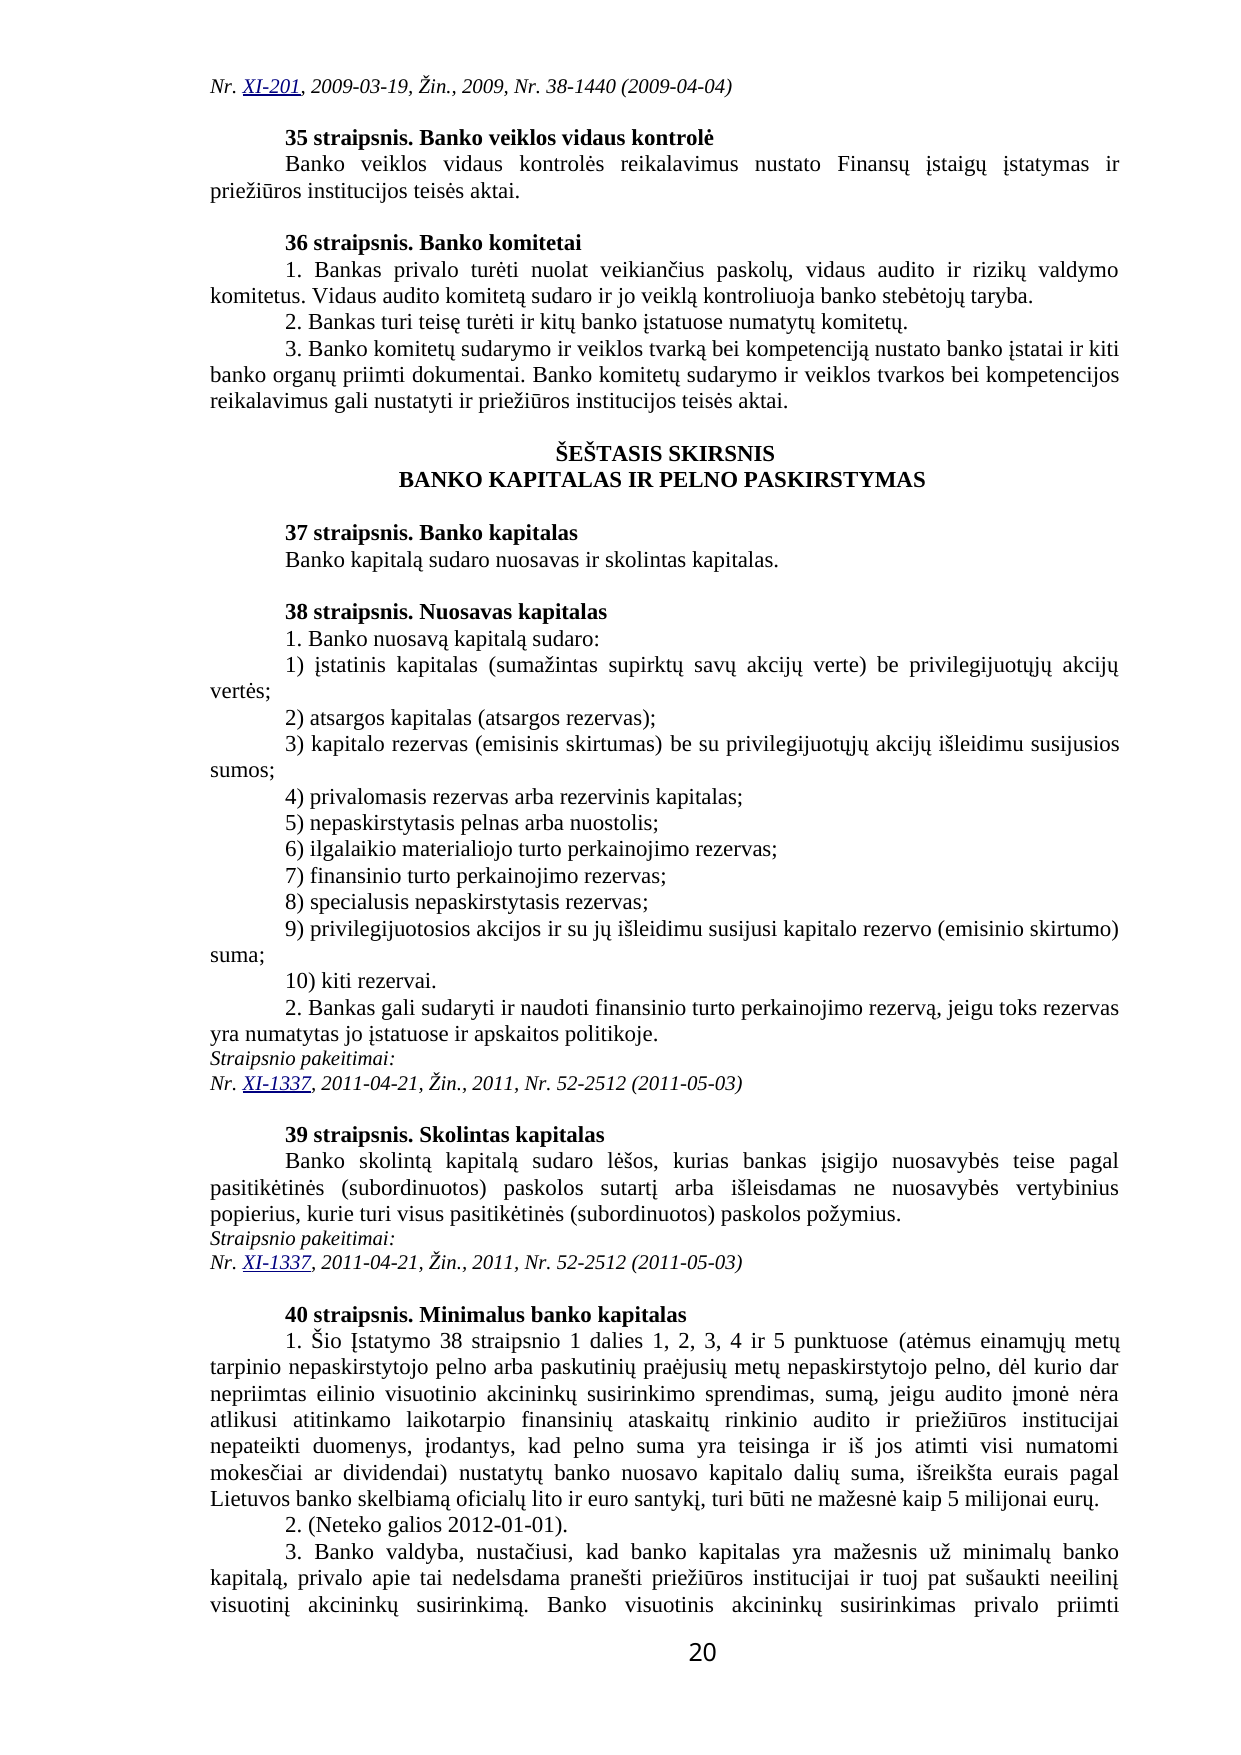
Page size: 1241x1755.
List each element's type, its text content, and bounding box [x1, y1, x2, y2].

text 38 straipsnis. Nuosavas kapitalas [210, 598, 1120, 625]
text Nr. XI-1337, 2011-04-21, Žin., 2011, Nr. 52-2512 (2011-05-03) [210, 1070, 1120, 1094]
text 35 straipsnis. Banko veiklos vidaus kontrolė [210, 124, 1120, 150]
text Banko skolintą kapitalą sudaro lėšos, kurias bankas įsigijo nuosavybės teise pagal pasitikėtinės (subordinuotos) paskolos sutartį arba išleisdamas ne nuosavybės vertybinius popierius, kurie turi visus pasitikėtinės (subordinuotos) paskolos požymius. [210, 1147, 1120, 1226]
text 2. Bankas gali sudaryti ir naudoti finansinio turto perkainojimo rezervą, jeigu toks rezervas yra numatytas jo įstatuose ir apskaitos politikoje. [210, 994, 1120, 1046]
text 5) nepaskirstytasis pelnas arba nuostolis; [210, 809, 1120, 836]
text 2. (Neteko galios 2012-01-01). [210, 1512, 1120, 1538]
text 2) atsargos kapitalas (atsargos rezervas); [210, 704, 1120, 730]
text 1) įstatinis kapitalas (sumažintas supirktų savų akcijų verte) be privilegijuotųjų akcijų vertės; [210, 651, 1120, 704]
text 2. Bankas turi teisę turėti ir kitų banko įstatuose numatytų komitetų. [210, 308, 1120, 335]
text ŠEŠTASIS SKIRSNIS [210, 440, 1120, 467]
text 3) kapitalo rezervas (emisinis skirtumas) be su privilegijuotųjų akcijų išleidimu susijusios sumos; [210, 730, 1120, 783]
text Straipsnio pakeitimai: [210, 1226, 1120, 1250]
text 36 straipsnis. Banko komitetai [210, 229, 1120, 256]
text 1. Banko nuosavą kapitalą sudaro: [210, 625, 1120, 651]
subtitle BANKO KAPITALAS IR PELNO PASKIRSTYMAS [210, 467, 1120, 493]
text 6) ilgalaikio materialiojo turto perkainojimo rezervas; [210, 836, 1120, 862]
text 3. Banko komitetų sudarymo ir veiklos tvarką bei kompetenciją nustato banko įstatai ir kiti banko organų priimti dokumentai. Banko komitetų sudarymo ir veiklos tvarkos bei kompetencijos reikalavimus gali nustatyti ir priežiūros institucijos teisės aktai. [210, 335, 1120, 414]
text 39 straipsnis. Skolintas kapitalas [210, 1121, 1120, 1147]
text Banko veiklos vidaus kontrolės reikalavimus nustato Finansų įstaigų įstatymas ir priežiūros institucijos teisės aktai. [210, 150, 1120, 203]
text 37 straipsnis. Banko kapitalas [210, 519, 1120, 546]
text Straipsnio pakeitimai: [210, 1046, 1120, 1070]
text 10) kiti rezervai. [210, 967, 1120, 994]
text Banko kapitalą sudaro nuosavas ir skolintas kapitalas. [210, 546, 1120, 572]
text 9) privilegijuotosios akcijos ir su jų išleidimu susijusi kapitalo rezervo (emisinio skirtumo) suma; [210, 914, 1120, 967]
text 7) finansinio turto perkainojimo rezervas; [210, 862, 1120, 888]
text Nr. XI-1337, 2011-04-21, Žin., 2011, Nr. 52-2512 (2011-05-03) [210, 1250, 1120, 1274]
text 1. Šio Įstatymo 38 straipsnio 1 dalies 1, 2, 3, 4 ir 5 punktuose (atėmus einamųjų metų tarpinio nepaskirstytojo pelno arba paskutinių praėjusių metų nepaskirstytojo pelno, dėl kurio dar nepriimtas eilinio visuotinio akcininkų susirinkimo sprendimas, sumą, jeigu audito įmonė nėra atlikusi atitinkamo laikotarpio finansinių ataskaitų rinkinio audito ir priežiūros institucijai nepateikti duomenys, įrodantys, kad pelno suma yra teisinga ir iš jos atimti visi numatomi mokesčiai ar dividendai) nustatytų banko nuosavo kapitalo dalių suma, išreikšta eurais pagal Lietuvos banko skelbiamą oficialų lito ir euro santykį, turi būti ne mažesnė kaip 5 milijonai eurų. [210, 1327, 1120, 1512]
text 3. Banko valdyba, nustačiusi, kad banko kapitalas yra mažesnis už minimalų banko kapitalą, privalo apie tai nedelsdama pranešti priežiūros institucijai ir tuoj pat sušaukti neeilinį visuotinį akcininkų susirinkimą. Banko visuotinis akcininkų susirinkimas privalo priimti [210, 1538, 1120, 1617]
text 40 straipsnis. Minimalus banko kapitalas [210, 1301, 1120, 1327]
text 8) specialusis nepaskirstytasis rezervas; [210, 888, 1120, 914]
text Nr. XI-201, 2009-03-19, Žin., 2009, Nr. 38-1440 (2009-04-04) [210, 73, 1120, 98]
text 1. Bankas privalo turėti nuolat veikiančius paskolų, vidaus audito ir rizikų valdymo komitetus. Vidaus audito komitetą sudaro ir jo veiklą kontroliuoja banko stebėtojų taryba. [210, 256, 1120, 308]
text 4) privalomasis rezervas arba rezervinis kapitalas; [210, 783, 1120, 809]
